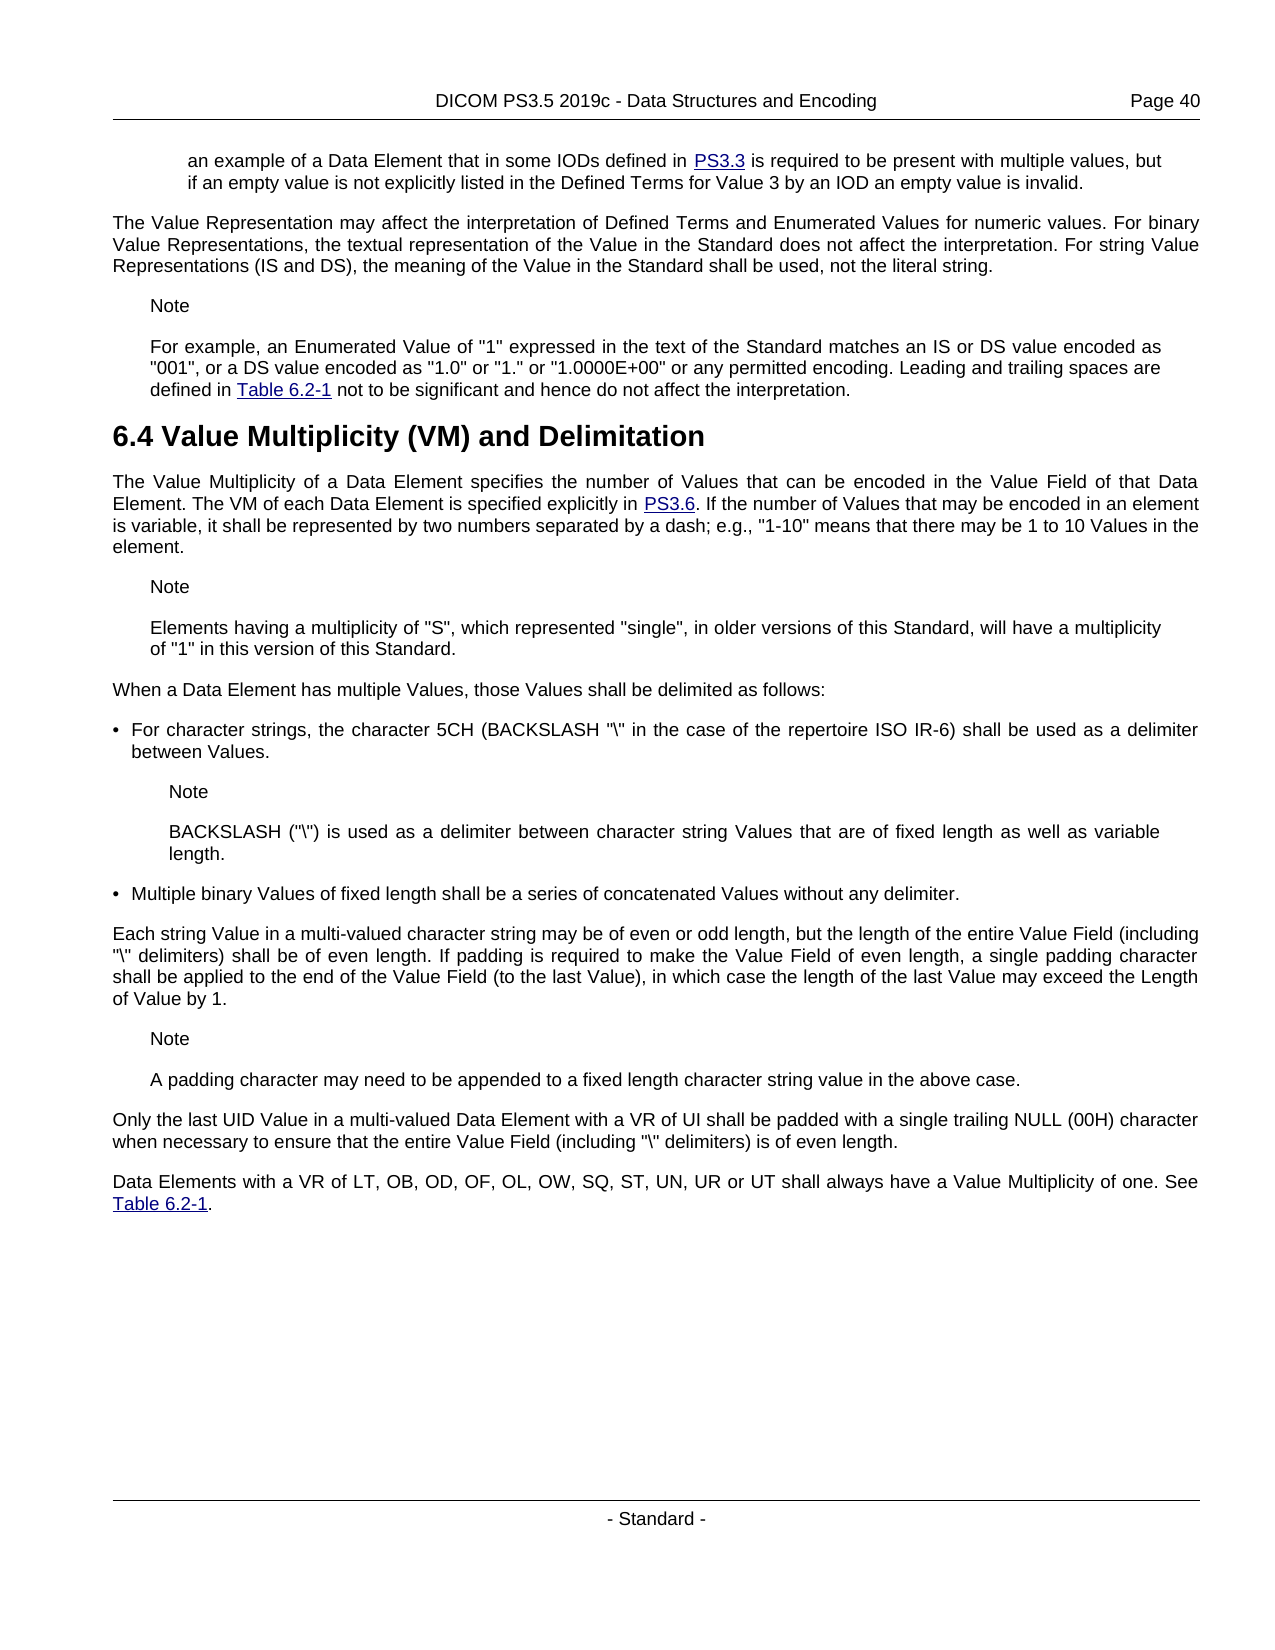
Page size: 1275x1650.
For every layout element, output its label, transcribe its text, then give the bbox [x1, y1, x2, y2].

text Elements having a multiplicity of "S", which represented "single", in older versions of this Standard, will have a multiplicity of "1" in this version of this Standard. [150, 617, 1162, 660]
text Note [169, 781, 1162, 802]
text Note [150, 1028, 1162, 1050]
text For example, an Enumerated Value of "1" expressed in the text of the Standard matches an IS or DS value encoded as "001", or a DS value encoded as "1.0" or "1." or "1.0000E+00" or any permitted encoding. Leading and trailing spaces are defined in Table 6.2-1 not to be significant and hence do not affect the interpretation. [150, 336, 1162, 400]
text Note [150, 576, 1162, 598]
text When a Data Element has multiple Values, those Values shall be delimited as follows: [112, 678, 1200, 700]
text The Value Representation may affect the interpretation of Defined Terms and Enumerated Values for numeric values. For binary Value Representations, the textual representation of the Value in the Standard does not affect the interpretation. For string Value Representations (IS and DS), the meaning of the Value in the Standard shall be used, not the literal string. [112, 212, 1200, 277]
text Note [150, 295, 1162, 317]
text Each string Value in a multi-valued character string may be of even or odd length, but the length of the entire Value Field (including "\" delimiters) shall be of even length. If padding is required to make the Value Field of even length, a single padding character shall be applied to the end of the Value Field (to the last Value), in which case the length of the last Value may exceed the Length of Value by 1. [112, 923, 1200, 1009]
text The Value Multiplicity of a Data Element specifies the number of Values that can be encoded in the Value Field of that Data Element. The VM of each Data Element is specified explicitly in PS3.6. If the number of Values that may be encoded in an element is variable, it shall be represented by two numbers separated by a dash; e.g., "1-10" means that there may be 1 to 10 Values in the element. [112, 471, 1200, 558]
text 6.4 Value Multiplicity (VM) and Delimitation [112, 419, 1200, 453]
text • For character strings, the character 5CH (BACKSLASH "\" in the case of the repertoire ISO IR-6) shall be used as a delimiter between Values. [112, 719, 1200, 762]
text Data Elements with a VR of LT, OB, OD, OF, OL, OW, SQ, ST, UN, UR or UT shall always have a Value Multiplicity of one. See Table 6.2-1. [112, 1171, 1200, 1214]
text BACKSLASH ("\") is used as a delimiter between character string Values that are of fixed length as well as variable length. [169, 821, 1162, 864]
text an example of a Data Element that in some IODs defined in PS3.3 is required to be present with multiple values, but if an empty value is not explicitly listed in the Defined Terms for Value 3 by an IOD an empty value is invalid. [150, 150, 1162, 193]
text Only the last UID Value in a multi-valued Data Element with a VR of UI shall be padded with a single trailing NULL (00H) character when necessary to ensure that the entire Value Field (including "\" delimiters) is of even length. [112, 1109, 1200, 1152]
text • Multiple binary Values of fixed length shall be a series of concatenated Values without any delimiter. [112, 883, 1200, 904]
text A padding character may need to be appended to a fixed length character string value in the above case. [150, 1068, 1162, 1090]
